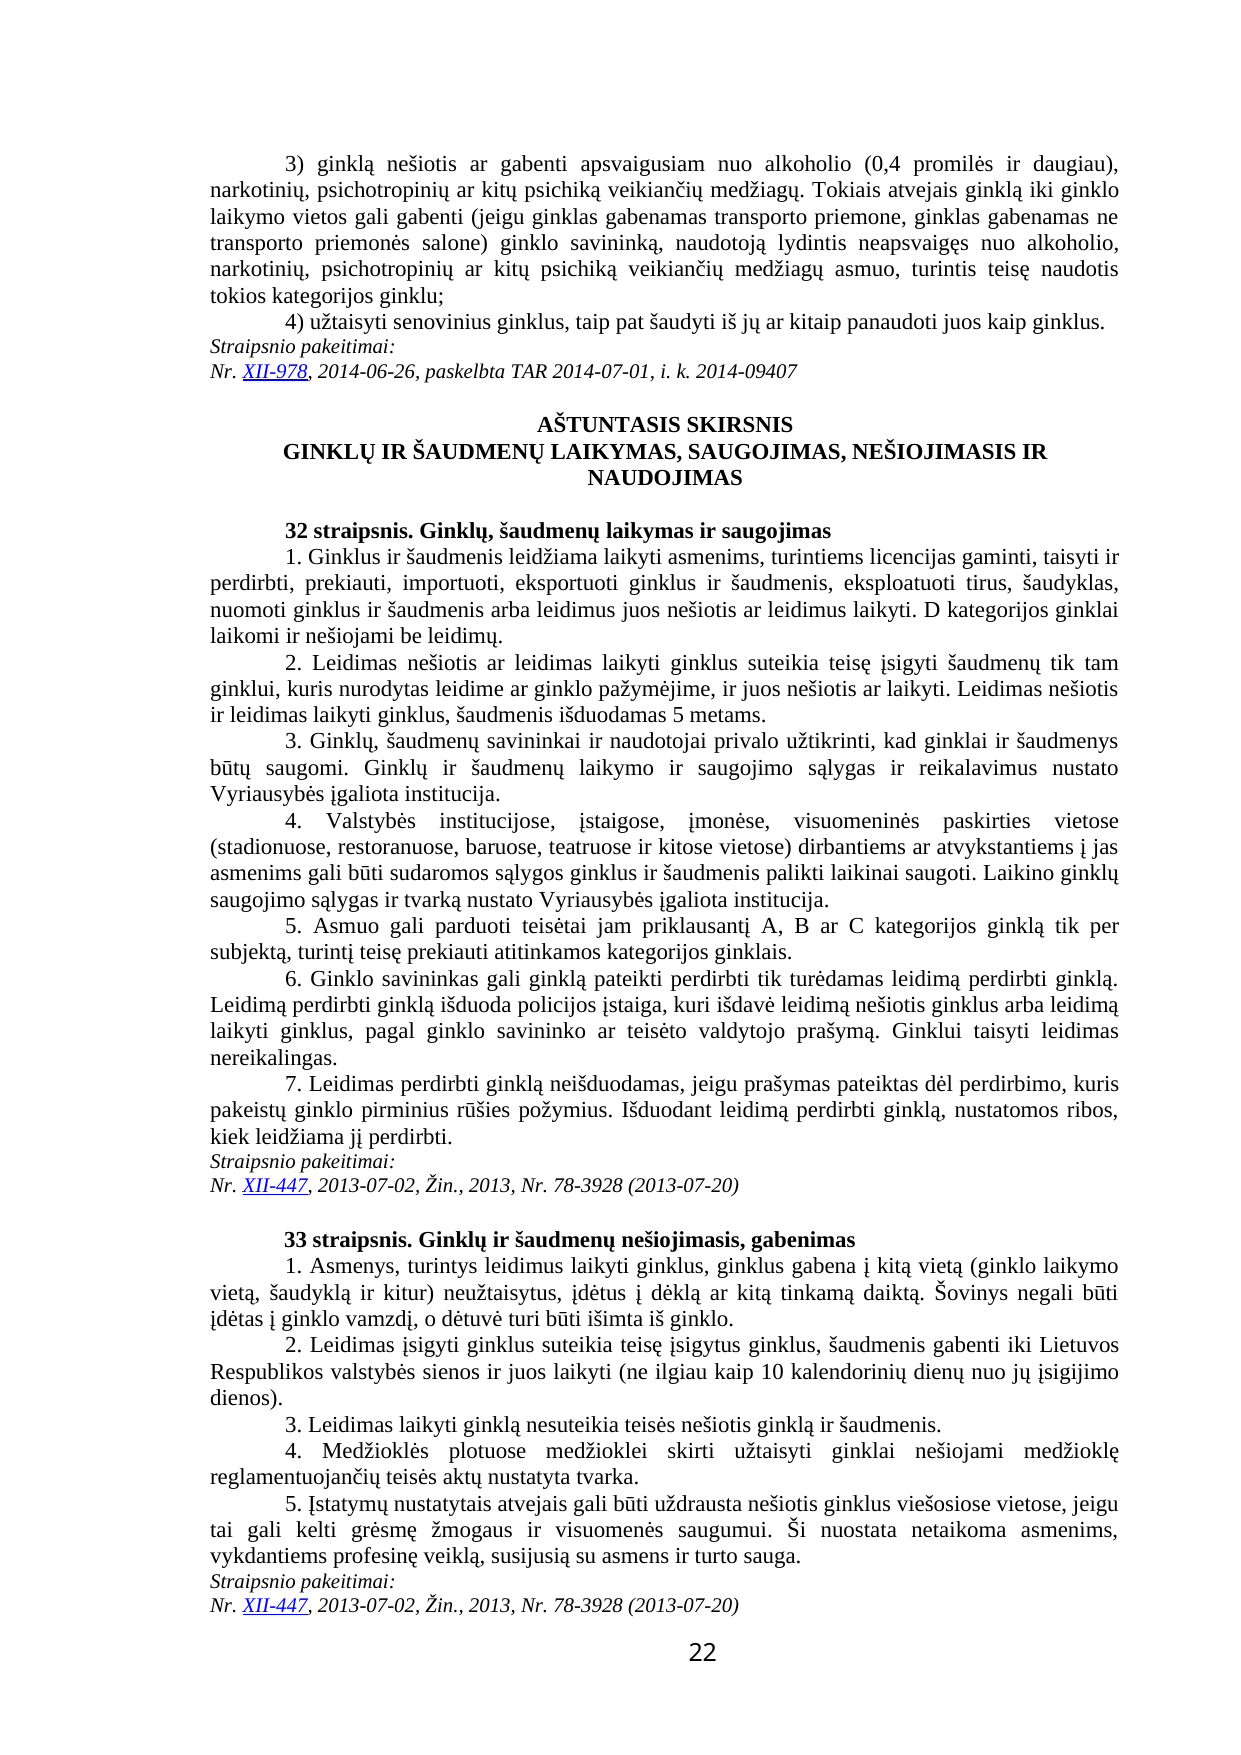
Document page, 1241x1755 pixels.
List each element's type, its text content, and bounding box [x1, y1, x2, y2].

text 5. Įstatymų nustatytais atvejais gali būti uždrausta nešiotis ginklus viešosiose vietose, jeigu tai gali kelti grėsmę žmogaus ir visuomenės saugumui. Ši nuostata netaikoma asmenims, vykdantiems profesinę veiklą, susijusią su asmens ir turto sauga. [210, 1490, 1120, 1569]
text 3. Ginklų, šaudmenų savininkai ir naudotojai privalo užtikrinti, kad ginklai ir šaudmenys būtų saugomi. Ginklų ir šaudmenų laikymo ir saugojimo sąlygas ir reikalavimus nustato Vyriausybės įgaliota institucija. [210, 728, 1120, 807]
subtitle AŠTUNTASIS SKIRSNIS [210, 411, 1120, 438]
text Straipsnio pakeitimai: [210, 334, 1120, 358]
text 1. Asmenys, turintys leidimus laikyti ginklus, ginklus gabena į kitą vietą (ginklo laikymo vietą, šaudyklą ir kitur) neužtaisytus, įdėtus į dėklą ar kitą tinkamą daiktą. Šovinys negali būti įdėtas į ginklo vamzdį, o dėtuvė turi būti išimta iš ginklo. [210, 1252, 1120, 1332]
text 2. Leidimas įsigyti ginklus suteikia teisę įsigytus ginklus, šaudmenis gabenti iki Lietuvos Respublikos valstybės sienos ir juos laikyti (ne ilgiau kaip 10 kalendorinių dienų nuo jų įsigijimo dienos). [210, 1332, 1120, 1411]
text 2. Leidimas nešiotis ar leidimas laikyti ginklus suteikia teisę įsigyti šaudmenų tik tam ginklui, kuris nurodytas leidime ar ginklo pažymėjime, ir juos nešiotis ar laikyti. Leidimas nešiotis ir leidimas laikyti ginklus, šaudmenis išduodamas 5 metams. [210, 648, 1120, 728]
text 4. Medžioklės plotuose medžioklei skirti užtaisyti ginklai nešiojami medžioklę reglamentuojančių teisės aktų nustatyta tvarka. [210, 1437, 1120, 1490]
text GINKLŲ IR ŠAUDMENŲ laikymas, saugojimas, nešiojimasis ir naudojimas [210, 438, 1120, 490]
text 4. Valstybės institucijose, įstaigose, įmonėse, visuomeninės paskirties vietose (stadionuose, restoranuose, baruose, teatruose ir kitose vietose) dirbantiems ar atvykstantiems į jas asmenims gali būti sudaromos sąlygos ginklus ir šaudmenis palikti laikinai saugoti. Laikino ginklų saugojimo sąlygas ir tvarką nustato Vyriausybės įgaliota institucija. [210, 807, 1120, 912]
text 33 straipsnis. Ginklų ir šaudmenų nešiojimasis, gabenimas [284, 1226, 1120, 1252]
text 5. Asmuo gali parduoti teisėtai jam priklausantį A, B ar C kategorijos ginklą tik per subjektą, turintį teisę prekiauti atitinkamos kategorijos ginklais. [210, 912, 1120, 965]
text 32 straipsnis. Ginklų, šaudmenų laikymas ir saugojimas [210, 517, 1120, 543]
text 7. Leidimas perdirbti ginklą neišduodamas, jeigu prašymas pateiktas dėl perdirbimo, kuris pakeistų ginklo pirminius rūšies požymius. Išduodant leidimą perdirbti ginklą, nustatomos ribos, kiek leidžiama jį perdirbti. [210, 1070, 1120, 1149]
text Straipsnio pakeitimai: [210, 1569, 1120, 1593]
text 4) užtaisyti senovinius ginklus, taip pat šaudyti iš jų ar kitaip panaudoti juos kaip ginklus. [210, 308, 1120, 334]
text Nr. XII-447, 2013-07-02, Žin., 2013, Nr. 78-3928 (2013-07-20) [210, 1173, 1120, 1197]
text Straipsnio pakeitimai: [210, 1149, 1120, 1173]
text 6. Ginklo savininkas gali ginklą pateikti perdirbti tik turėdamas leidimą perdirbti ginklą. Leidimą perdirbti ginklą išduoda policijos įstaiga, kuri išdavė leidimą nešiotis ginklus arba leidimą laikyti ginklus, pagal ginklo savininko ar teisėto valdytojo prašymą. Ginklui taisyti leidimas nereikalingas. [210, 965, 1120, 1070]
text 3. Leidimas laikyti ginklą nesuteikia teisės nešiotis ginklą ir šaudmenis. [210, 1411, 1120, 1437]
text Nr. XII-978, 2014-06-26, paskelbta TAR 2014-07-01, i. k. 2014-09407 [210, 358, 1120, 383]
subtitle 3) ginklą nešiotis ar gabenti apsvaigusiam nuo alkoholio (0,4 promilės ir daugiau), narkotinių, psichotropinių ar kitų psichiką veikiančių medžiagų. Tokiais atvejais ginklą iki ginklo laikymo vietos gali gabenti (jeigu ginklas gabenamas transporto priemone, ginklas gabenamas ne transporto priemonės salone) ginklo savininką, naudotoją lydintis neapsvaigęs nuo alkoholio, narkotinių, psichotropinių ar kitų psichiką veikiančių medžiagų asmuo, turintis teisę naudotis tokios kategorijos ginklu; [210, 150, 1120, 308]
text 1. Ginklus ir šaudmenis leidžiama laikyti asmenims, turintiems licencijas gaminti, taisyti ir perdirbti, prekiauti, importuoti, eksportuoti ginklus ir šaudmenis, eksploatuoti tirus, šaudyklas, nuomoti ginklus ir šaudmenis arba leidimus juos nešiotis ar leidimus laikyti. D kategorijos ginklai laikomi ir nešiojami be leidimų. [210, 543, 1120, 648]
text Nr. XII-447, 2013-07-02, Žin., 2013, Nr. 78-3928 (2013-07-20) [210, 1593, 1120, 1617]
